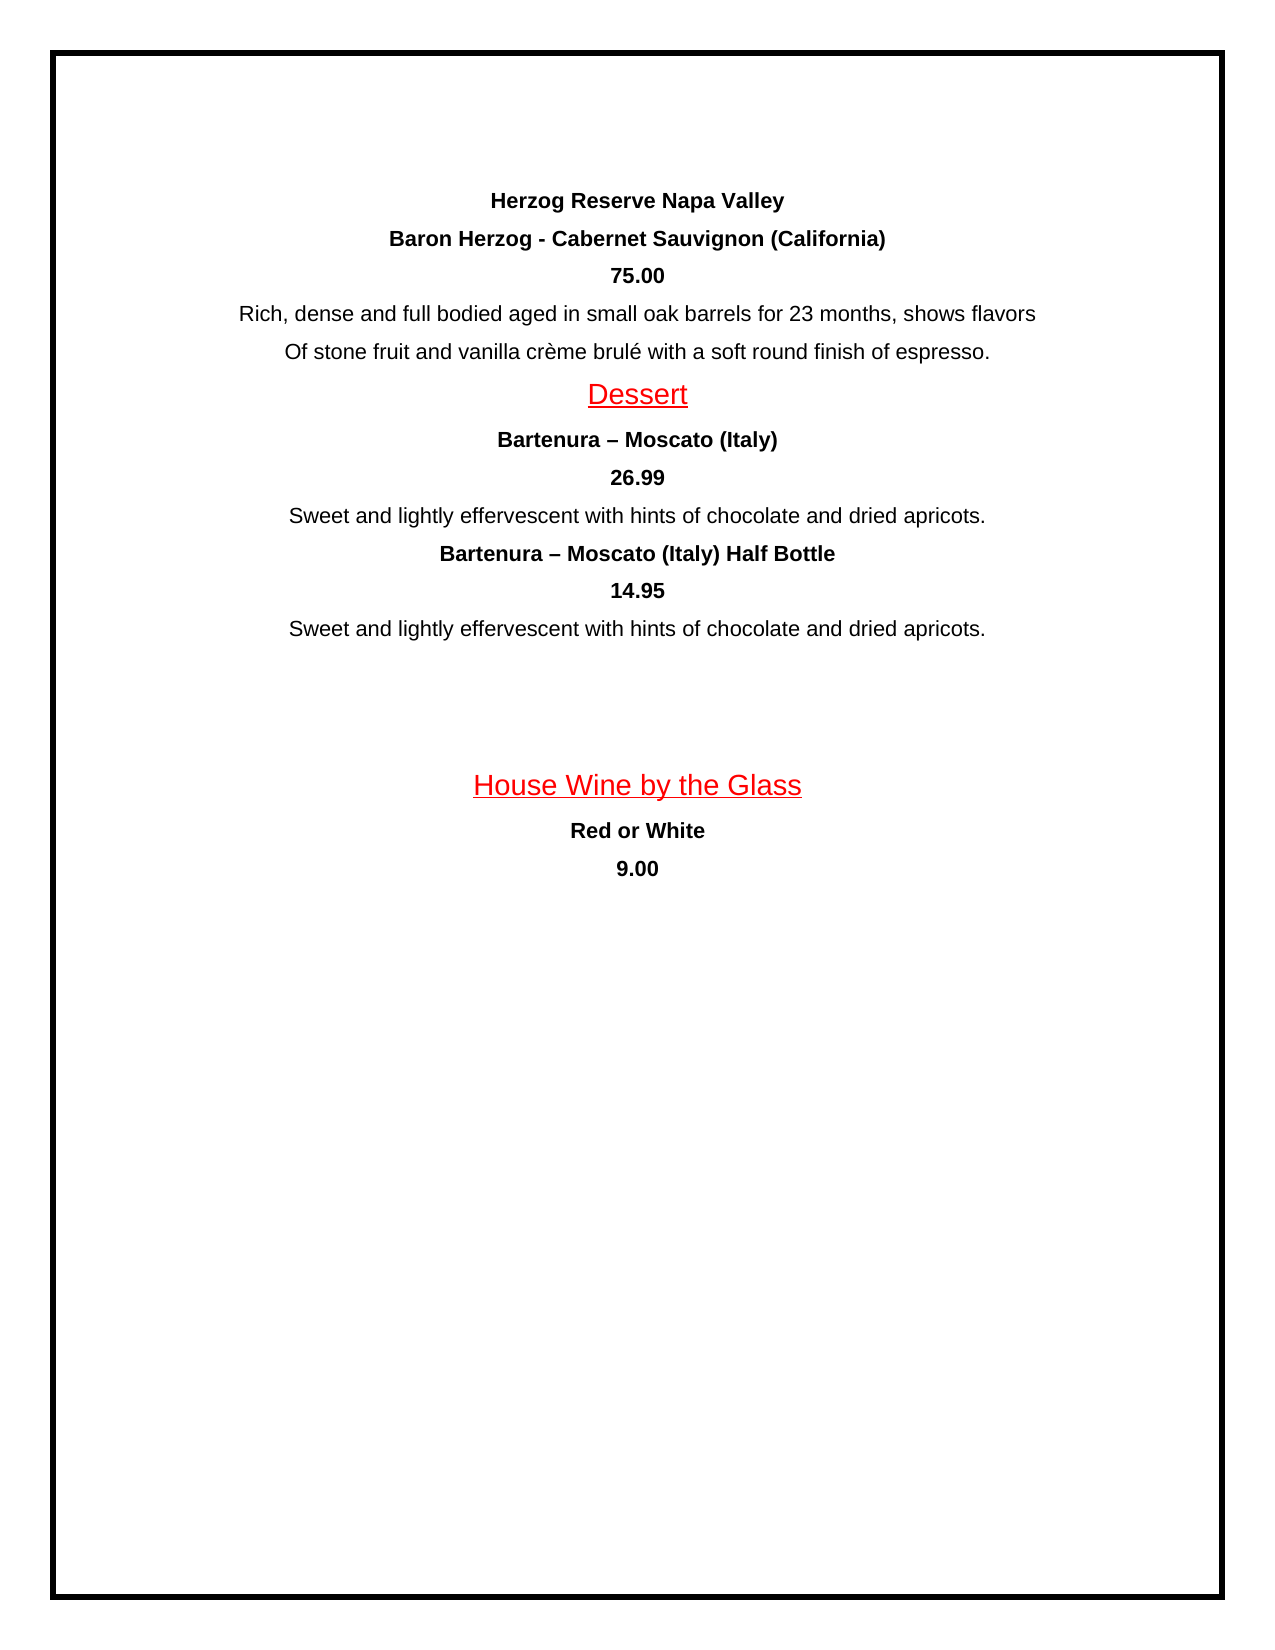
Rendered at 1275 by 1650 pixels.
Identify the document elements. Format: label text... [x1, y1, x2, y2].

text Baron Herzog - Cabernet Sauvignon (California) 75.00 [187, 226, 1087, 289]
text Bartenura – Moscato (Italy) 26.99 [187, 427, 1087, 490]
text Sweet and lightly effervescent with hints of chocolate and dried apricots. [187, 503, 1087, 528]
text Dessert [187, 377, 1087, 410]
text Sweet and lightly effervescent with hints of chocolate and dried apricots. [187, 616, 1087, 641]
text Of stone fruit and vanilla crème brulé with a soft round finish of espresso. [187, 339, 1087, 364]
text Herzog Reserve Napa Valley [187, 188, 1087, 213]
text Bartenura – Moscato (Italy) Half Bottle 14.95 [187, 541, 1087, 604]
text Red or White 9.00 [187, 818, 1087, 881]
text Rich, dense and full bodied aged in small oak barrels for 23 months, shows flavors [187, 301, 1087, 326]
text House Wine by the Glass [187, 767, 1087, 801]
